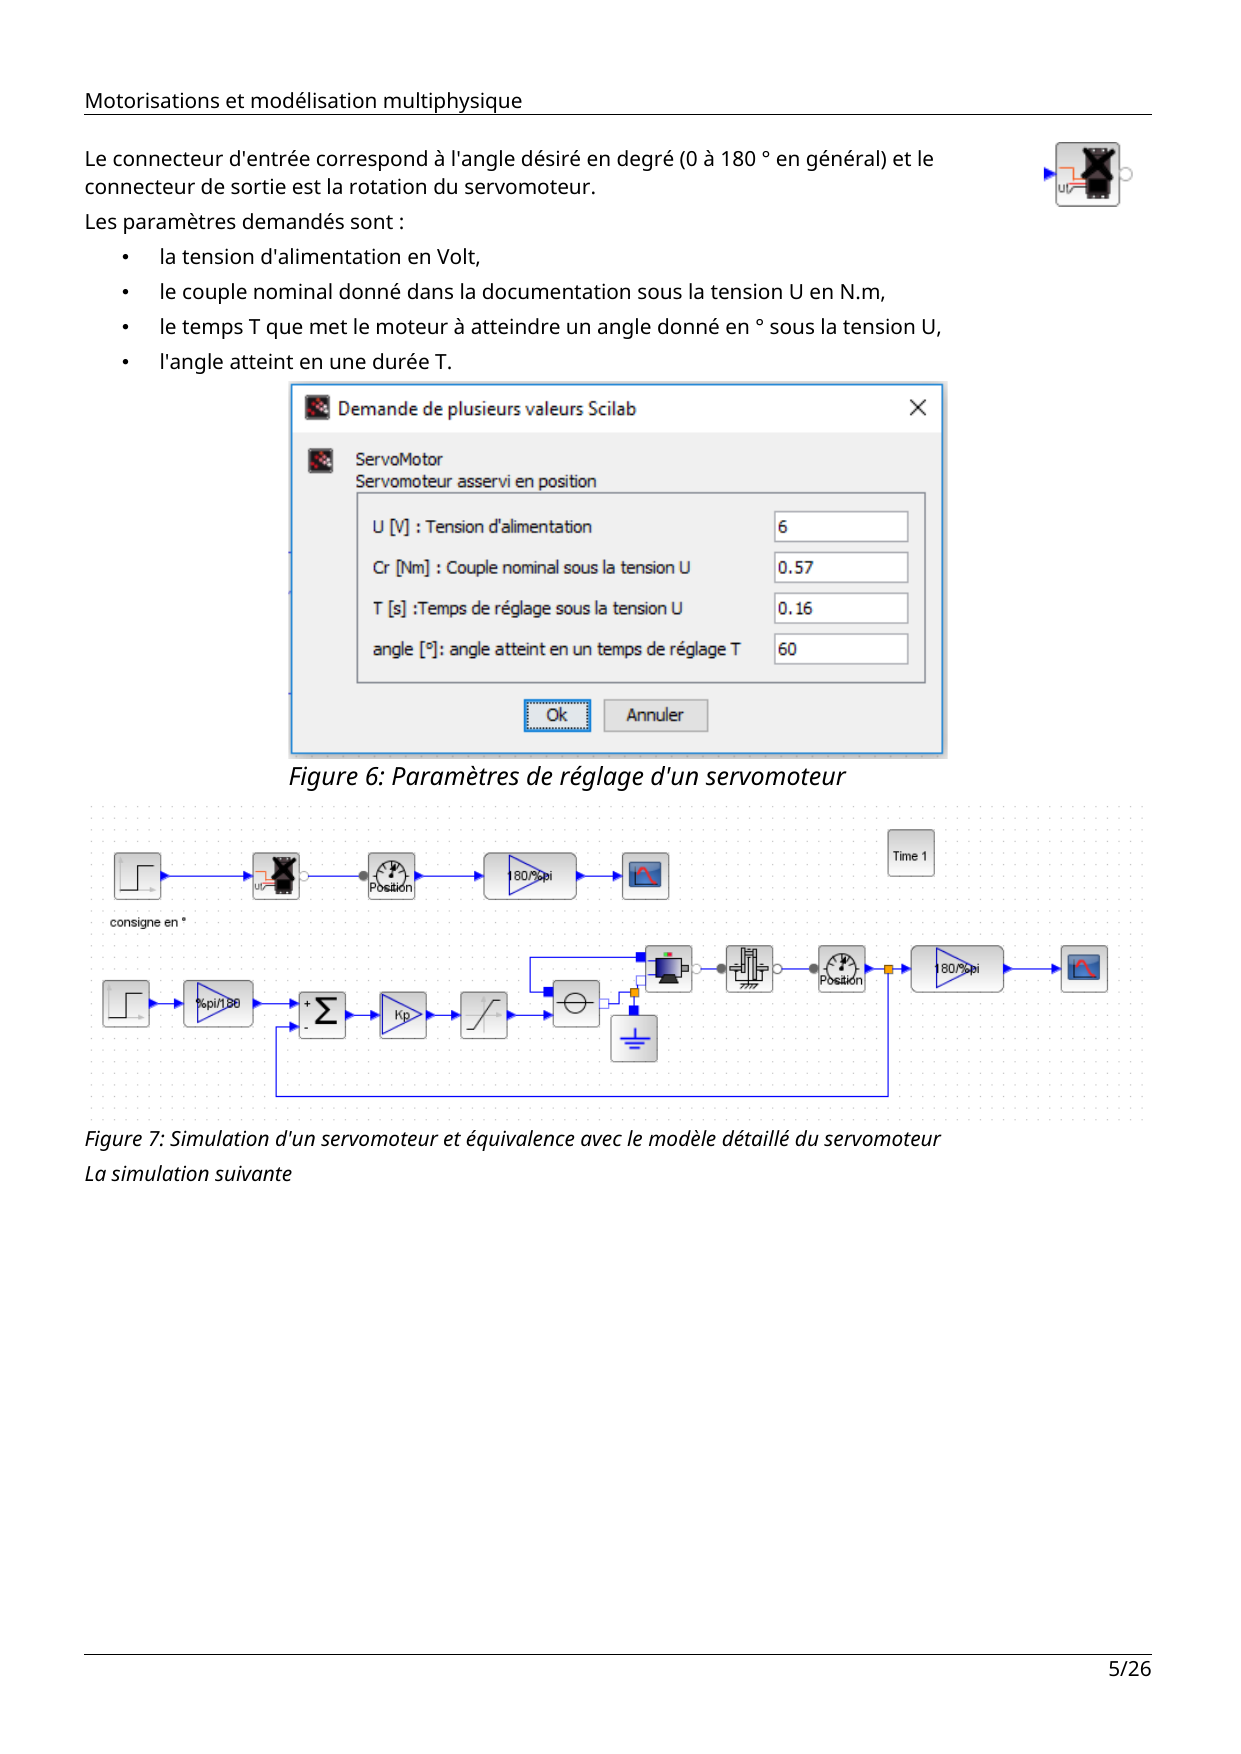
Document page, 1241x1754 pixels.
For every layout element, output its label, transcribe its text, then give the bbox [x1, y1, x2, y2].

picture [288, 381, 948, 759]
list l'angle atteint en une durée T. [122, 347, 1152, 375]
list le temps T que met le moteur à atteindre un angle donné en ° sous la tension U, [122, 312, 1152, 340]
list la tension d'alimentation en Volt, [122, 242, 1152, 271]
text Le connecteur d'entrée correspond à l'angle désiré en degré (0 à 180 ° en général) et le connecteur de sortie est la rotation du servomoteur. [84, 144, 1043, 201]
list le couple nominal donné dans la documentation sous la tension U en N.m, [122, 277, 1152, 306]
text Les paramètres demandés sont : [84, 207, 1152, 236]
picture [1043, 142, 1133, 207]
text Figure 7: Simulation d'un servomoteur et équivalence avec le modèle détaillé du servomoteur [84, 1125, 1152, 1153]
text La simulation suivante [84, 1159, 1152, 1187]
picture [84, 798, 1152, 1125]
text Figure 6: Paramètres de réglage d'un servomoteur [288, 759, 948, 792]
